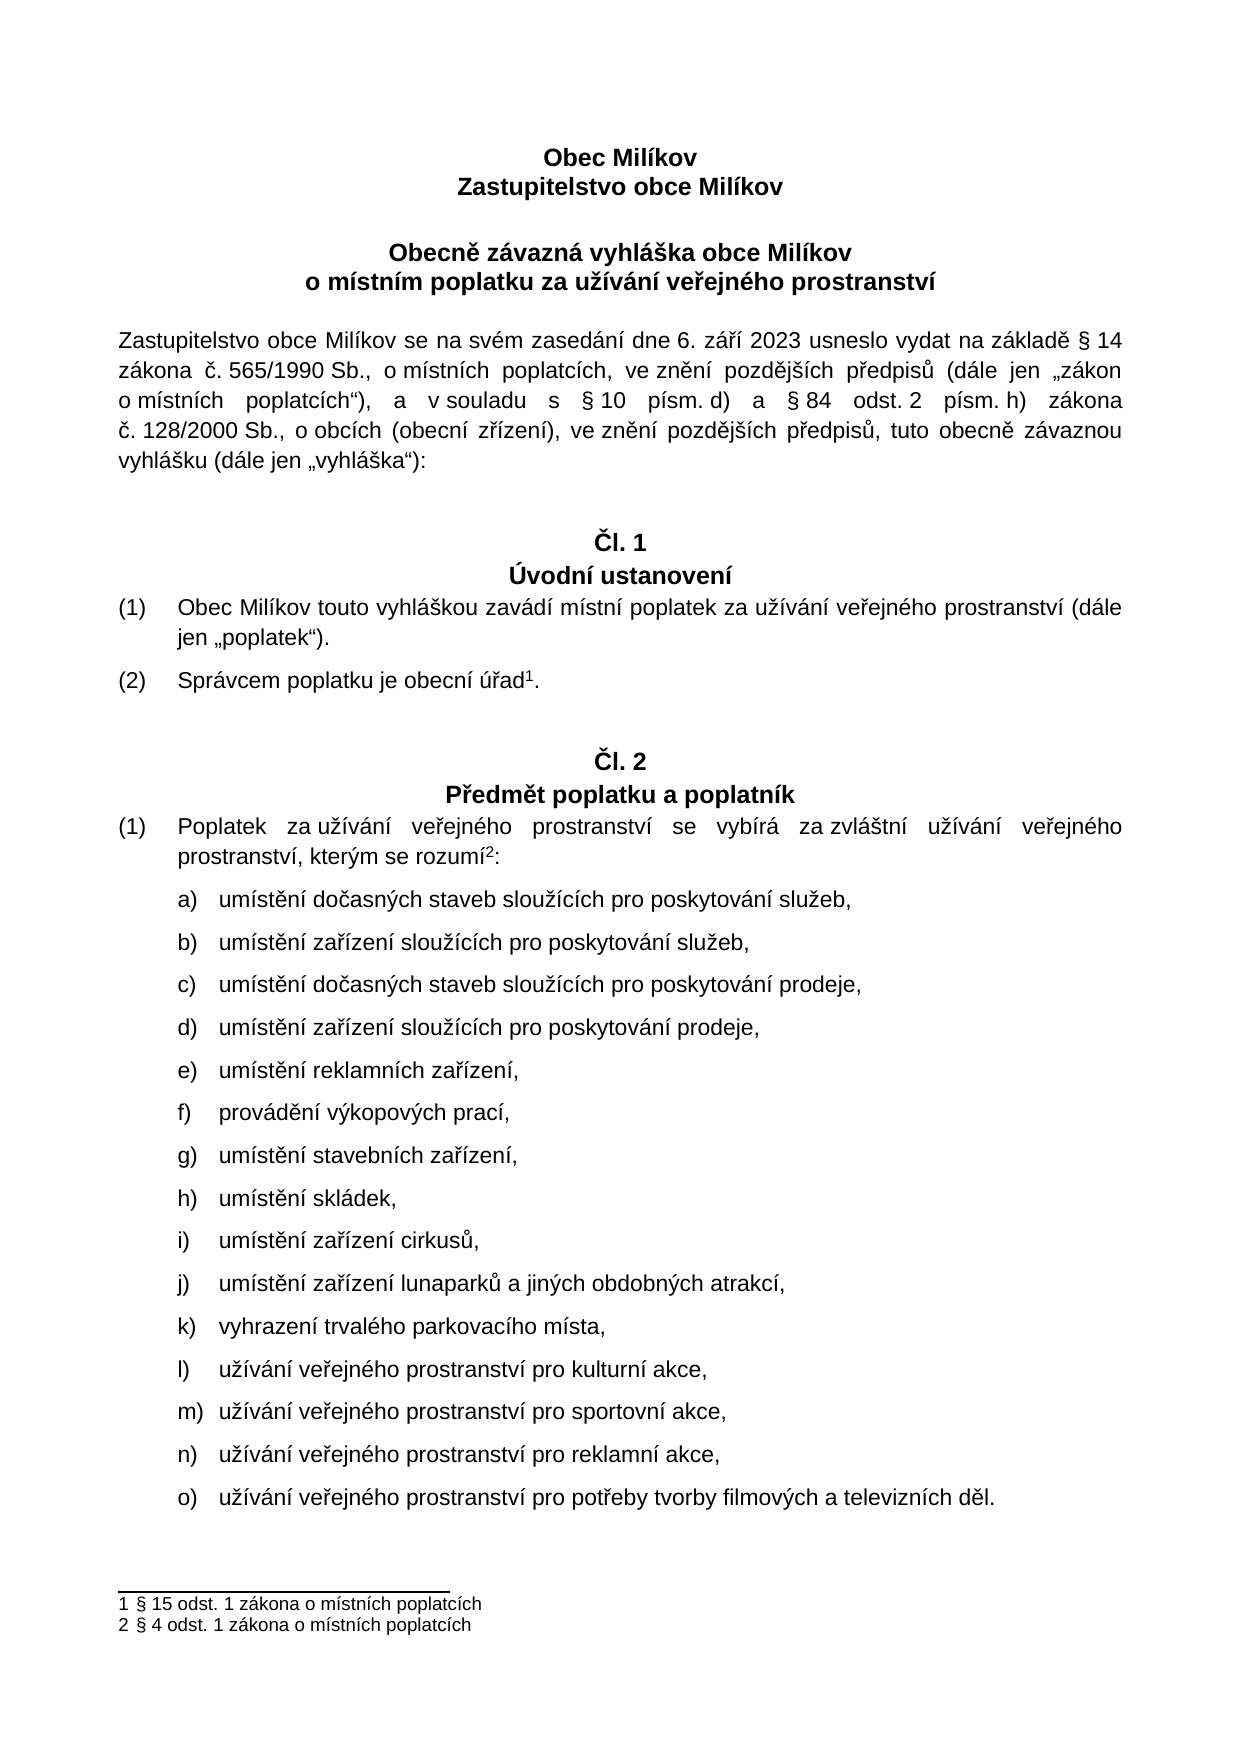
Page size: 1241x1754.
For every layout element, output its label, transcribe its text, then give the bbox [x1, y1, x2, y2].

subtitle Obecně závazná vyhláška obce Milíkov o místním poplatku za užívání veřejného prostranství [118, 238, 1122, 295]
list užívání veřejného prostranství pro kulturní akce, [177, 1356, 1122, 1382]
list umístění zařízení lunaparků a jiných obdobných atrakcí, [177, 1270, 1122, 1297]
text Obec Milíkov Zastupitelstvo obce Milíkov [118, 143, 1122, 201]
list užívání veřejného prostranství pro reklamní akce, [177, 1441, 1122, 1467]
list umístění stavebních zařízení, [177, 1142, 1122, 1168]
list provádění výkopových prací, [177, 1099, 1122, 1126]
list užívání veřejného prostranství pro sportovní akce, [177, 1398, 1122, 1425]
list Správcem poplatku je obecní úřad. [118, 667, 1122, 693]
list užívání veřejného prostranství pro potřeby tvorby filmových a televizních děl. [177, 1484, 1122, 1510]
list umístění skládek, [177, 1185, 1122, 1211]
list umístění zařízení sloužících pro poskytování prodeje, [177, 1014, 1122, 1040]
subtitle Čl. 1 Úvodní ustanovení [118, 528, 1122, 589]
list § 4 odst. 1 zákona o místních poplatcích [118, 1614, 1122, 1635]
list Poplatek za užívání veřejného prostranství se vybírá za zvláštní užívání veřejného prostranství, kterým se rozumí: [118, 813, 1122, 869]
subtitle Čl. 2 Předmět poplatku a poplatník [118, 747, 1122, 809]
text Zastupitelstvo obce Milíkov se na svém zasedání dne 6. září 2023 usneslo vydat na základě § 14 zákona č. 565/1990 Sb., o místních poplatcích, ve znění pozdějších předpisů (dále jen „zákon o místních poplatcích“), a v souladu s § 10 písm. d) a § 84 odst. 2 písm. h) zákona č. 128/2000 Sb., o obcích (obecní zřízení), ve znění pozdějších předpisů, tuto obecně závaznou vyhlášku (dále jen „vyhláška“): [118, 327, 1122, 474]
list vyhrazení trvalého parkovacího místa, [177, 1313, 1122, 1339]
list § 15 odst. 1 zákona o místních poplatcích [118, 1592, 1122, 1614]
list umístění reklamních zařízení, [177, 1057, 1122, 1083]
list umístění zařízení sloužících pro poskytování služeb, [177, 928, 1122, 955]
list umístění zařízení cirkusů, [177, 1227, 1122, 1254]
list umístění dočasných staveb sloužících pro poskytování prodeje, [177, 971, 1122, 998]
list umístění dočasných staveb sloužících pro poskytování služeb, [177, 886, 1122, 912]
list Obec Milíkov touto vyhláškou zavádí místní poplatek za užívání veřejného prostranství (dále jen „poplatek“). [118, 594, 1122, 650]
